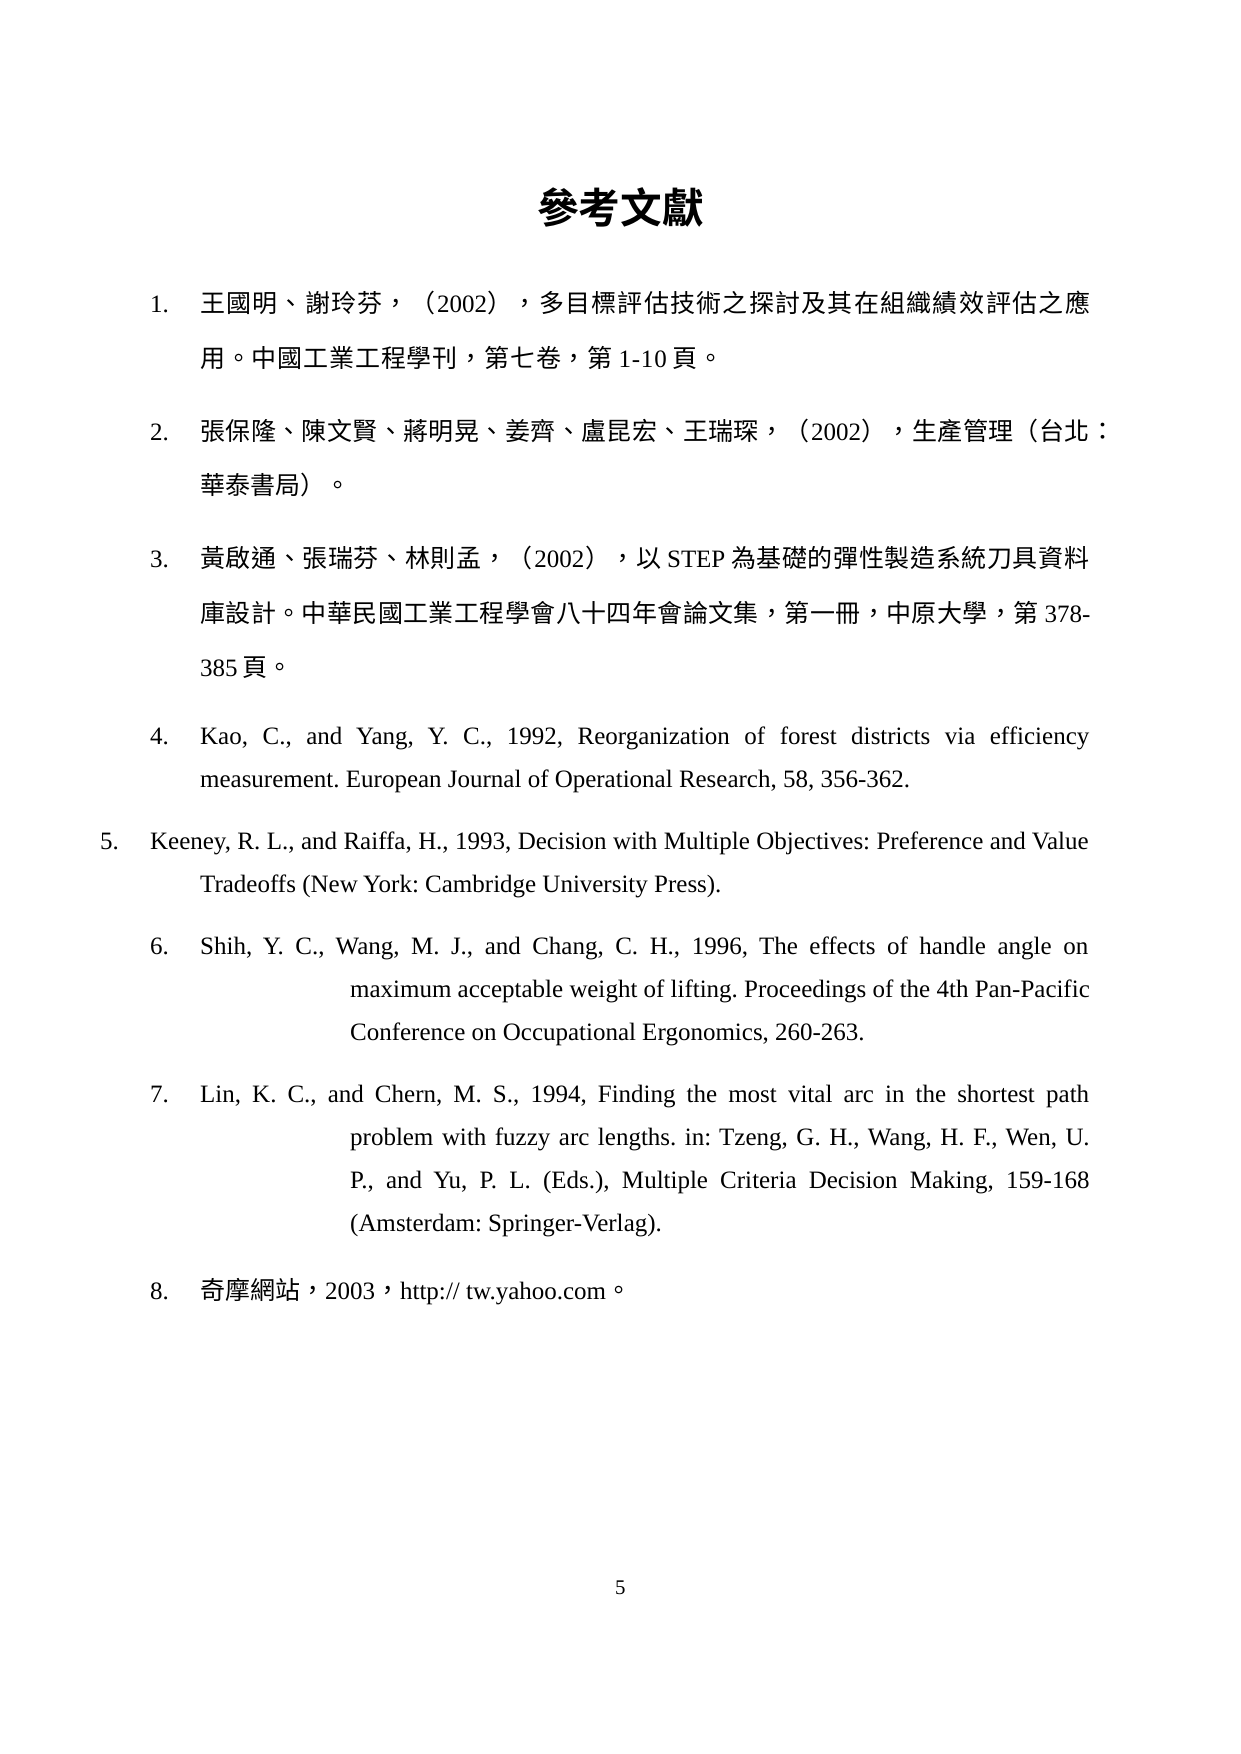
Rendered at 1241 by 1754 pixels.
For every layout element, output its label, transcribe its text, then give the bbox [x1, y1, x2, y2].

list Keeney, R. L., and Raiffa, H., 1993, Decision with Multiple Objectives: Preference and Value Tradeoffs (New York: Cambridge University Press). [100, 826, 1090, 898]
text 參考文獻 [150, 175, 1090, 235]
list Lin, K. C., and Chern, M. S., 1994, Finding the most vital arc in the shortest path problem with fuzzy arc lengths. in: Tzeng, G. H., Wang, H. F., Wen, U. P., and Yu, P. L. (Eds.), Multiple Criteria Decision Making, 159-168 (Amsterdam: Springer-Verlag). [150, 1079, 1090, 1237]
list Shih, Y. C., Wang, M. J., and Chang, C. H., 1996, The effects of handle angle on maximum acceptable weight of lifting. Proceedings of the 4th Pan-Pacific Conference on Occupational Ergonomics, 260-263. [150, 931, 1090, 1046]
list 奇摩網站，2003，http:// tw.yahoo.com。 [150, 1270, 1090, 1306]
list 王國明、謝玲芬，（2002），多目標評估技術之探討及其在組織績效評估之應用。中國工業工程學刊，第七卷，第1-10頁。 [150, 284, 1090, 374]
list 黃啟通、張瑞芬、林則孟，（2002），以STEP為基礎的彈性製造系統刀具資料庫設計。中華民國工業工程學會八十四年會論文集，第一冊，中原大學，第378-385頁。 [150, 539, 1090, 684]
list Kao, C., and Yang, Y. C., 1992, Reorganization of forest districts via efficiency measurement. European Journal of Operational Research, 58, 356-362. [150, 721, 1090, 793]
list 張保隆、陳文賢、蔣明晃、姜齊、盧昆宏、王瑞琛，（2002），生產管理（台北：華泰書局）。 [150, 411, 1090, 502]
